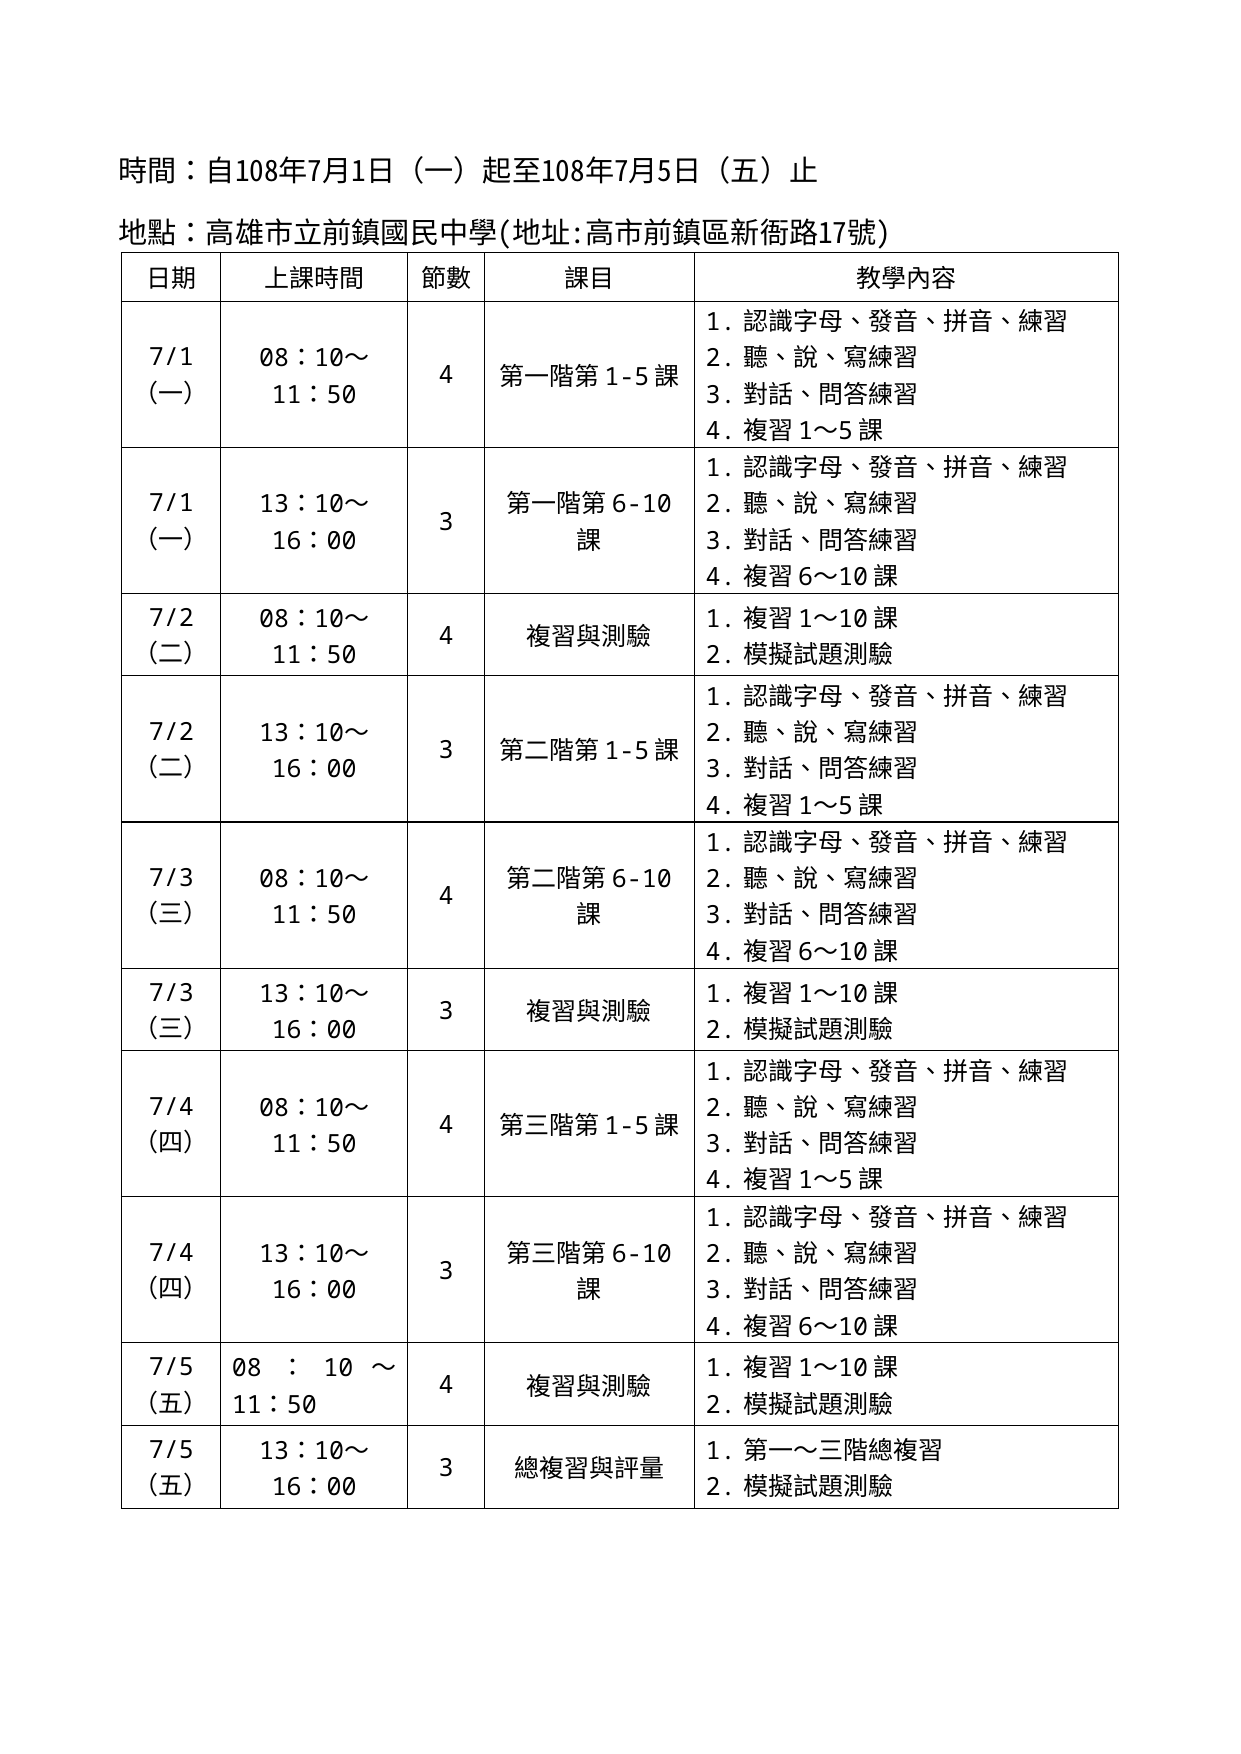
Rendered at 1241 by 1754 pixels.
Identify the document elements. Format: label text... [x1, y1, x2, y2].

table_cell 7/1 （一） [122, 302, 220, 447]
table_cell 3 [408, 969, 484, 1050]
table_cell 第二階第6-10課 [485, 823, 694, 967]
text 時間：自108年7月1日（一）起至108年7月5日（五）止 [118, 127, 1122, 189]
table_cell 7/4 （四） [122, 1197, 220, 1342]
table_cell 複習1～10課 模擬試題測驗 [695, 1343, 1118, 1425]
table_cell 7/1 （一） [122, 448, 220, 593]
table_cell 3 [408, 676, 484, 821]
table_cell 7/3 （三） [122, 823, 220, 967]
table_cell 08：10～11：50 [221, 1343, 407, 1425]
table_cell 第一～三階總複習 模擬試題測驗 [695, 1426, 1118, 1508]
table_cell 第三階第1-5課 [485, 1051, 694, 1196]
table_cell 3 [408, 1197, 484, 1342]
table_cell 4 [408, 1343, 484, 1425]
table_cell 08：10～11：50 [221, 823, 407, 967]
table_cell 第二階第1-5課 [485, 676, 694, 821]
table_cell 7/2 （二） [122, 676, 220, 821]
table_cell 08：10～11：50 [221, 1051, 407, 1196]
table_cell 4 [408, 302, 484, 447]
table_cell 第三階第6-10課 [485, 1197, 694, 1342]
table_cell 08：10～11：50 [221, 594, 407, 675]
table_cell 4 [408, 594, 484, 675]
table_cell 複習1～10課 模擬試題測驗 [695, 969, 1118, 1050]
text 地點：高雄市立前鎮國民中學(地址:高市前鎮區新衙路17號) [118, 189, 1122, 252]
table_cell 7/5 （五） [122, 1426, 220, 1508]
table_cell 7/3 （三） [122, 969, 220, 1050]
table_cell 3 [408, 1426, 484, 1508]
table_cell 複習與測驗 [485, 969, 694, 1050]
table_cell 13：10～16：00 [221, 1426, 407, 1508]
table_cell 13：10～16：00 [221, 969, 407, 1050]
table_cell 複習1～10課 模擬試題測驗 [695, 594, 1118, 675]
table_cell 7/4 （四） [122, 1051, 220, 1196]
table_header 節數 [408, 253, 484, 301]
table_cell 13：10～16：00 [221, 448, 407, 593]
table_cell 第一階第6-10課 [485, 448, 694, 593]
table_cell 13：10～16：00 [221, 1197, 407, 1342]
table_cell 3 [408, 448, 484, 593]
table_cell 第一階第1-5課 [485, 302, 694, 447]
table_cell 總複習與評量 [485, 1426, 694, 1508]
table_cell 複習與測驗 [485, 1343, 694, 1425]
table_cell 認識字母、發音、拼音、練習 聽、說、寫練習 對話、問答練習 複習6～10課 [695, 1197, 1118, 1342]
table_cell 認識字母、發音、拼音、練習 聽、說、寫練習 對話、問答練習 複習1～5課 [695, 1051, 1118, 1196]
table_cell 認識字母、發音、拼音、練習 聽、說、寫練習 對話、問答練習 複習1～5課 [695, 676, 1118, 821]
table_cell 認識字母、發音、拼音、練習 聽、說、寫練習 對話、問答練習 複習1～5課 [695, 302, 1118, 447]
table_cell 複習與測驗 [485, 594, 694, 675]
table_header 教學內容 [695, 253, 1118, 301]
table_header 上課時間 [221, 253, 407, 301]
table_cell 7/2 （二） [122, 594, 220, 675]
table_header 課目 [485, 253, 694, 301]
table_cell 7/5 （五） [122, 1343, 220, 1425]
table_cell 4 [408, 1051, 484, 1196]
table_cell 13：10～16：00 [221, 676, 407, 821]
table_cell 認識字母、發音、拼音、練習 聽、說、寫練習 對話、問答練習 複習6～10課 [695, 448, 1118, 593]
table_cell 4 [408, 823, 484, 967]
table_header 日期 [122, 253, 220, 301]
table_cell 認識字母、發音、拼音、練習 聽、說、寫練習 對話、問答練習 複習6～10課 [695, 823, 1118, 967]
table_cell 08：10～11：50 [221, 302, 407, 447]
